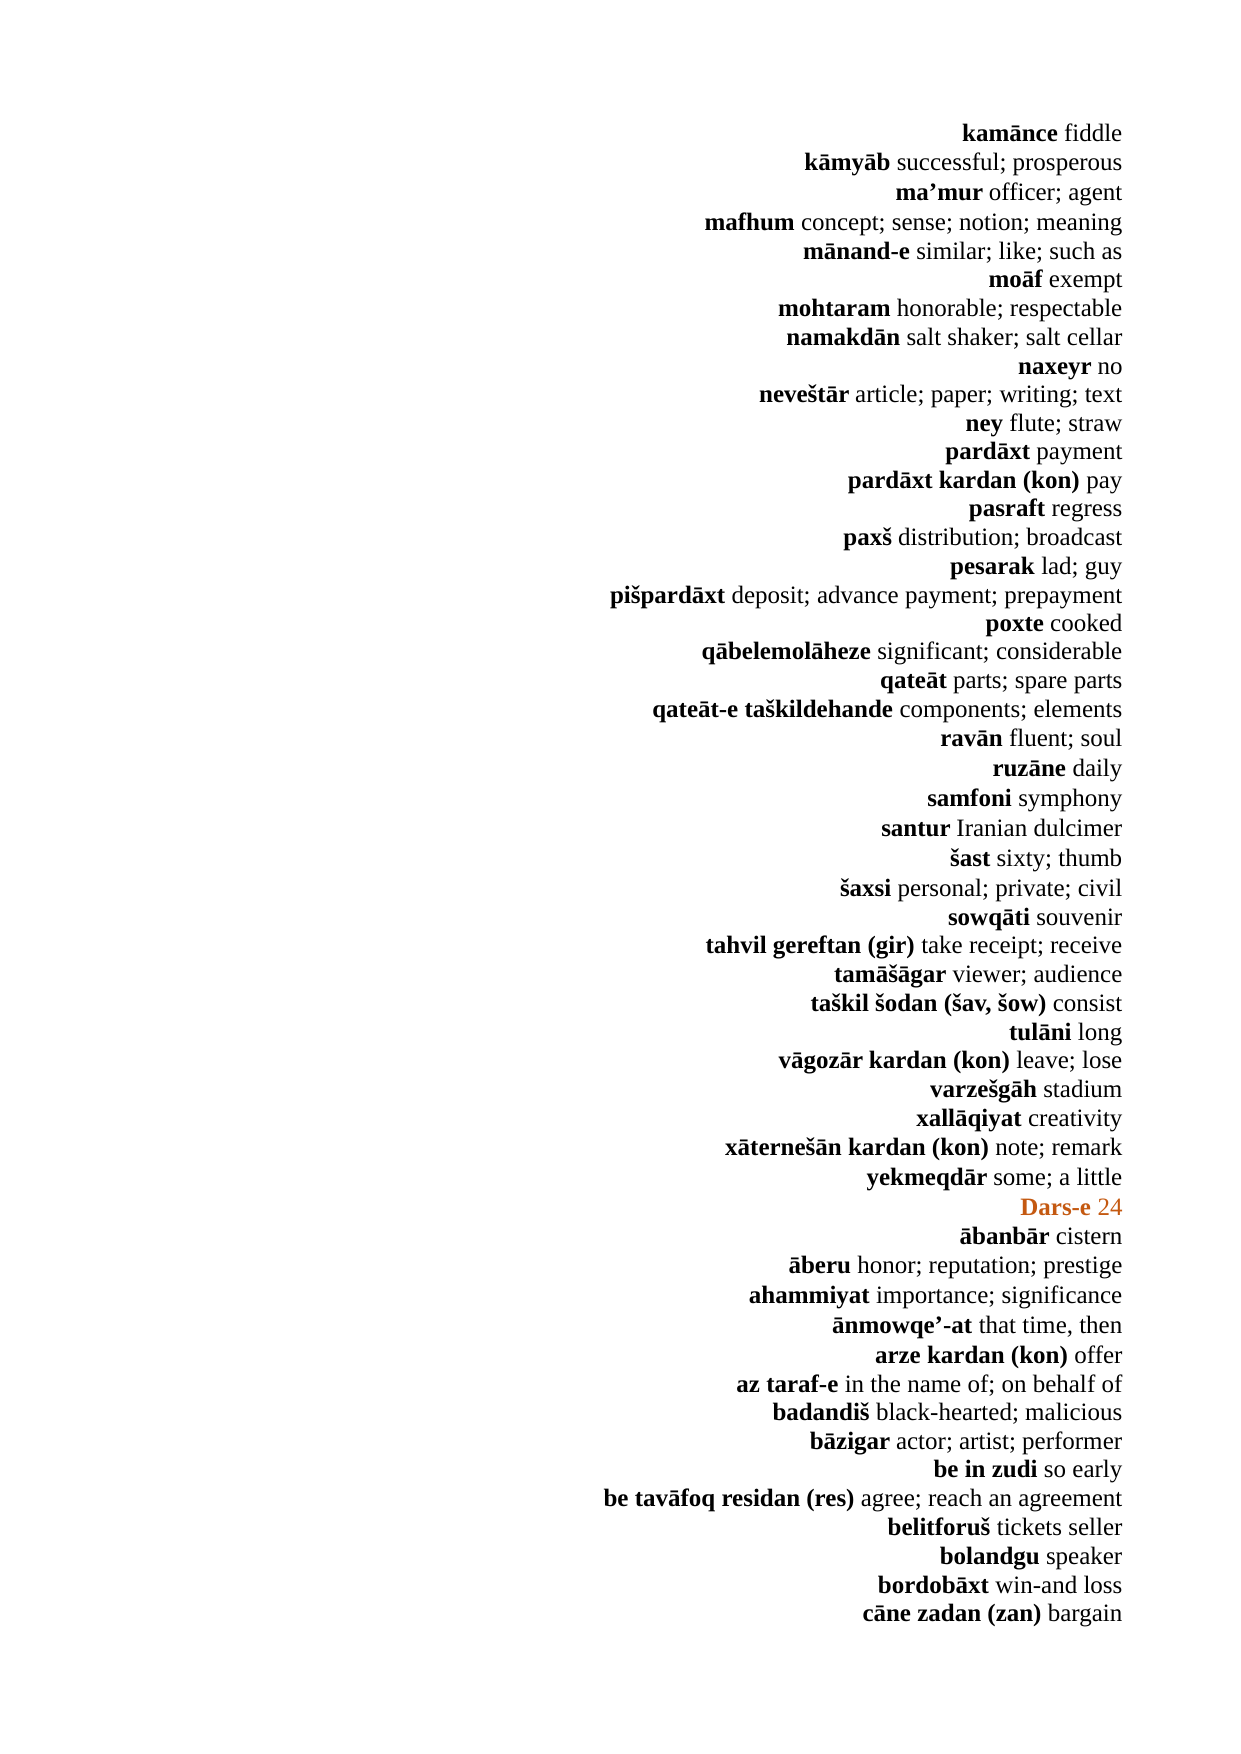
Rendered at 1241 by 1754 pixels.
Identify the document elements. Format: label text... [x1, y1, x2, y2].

text ney flute; straw [118, 408, 1122, 437]
text qateāt-e taškildehande components; elements [118, 694, 1122, 723]
text yekmeqdār some; a little [118, 1162, 1122, 1191]
text ābanbār cistern [118, 1221, 1122, 1250]
text šaxsi personal; private; civil [118, 873, 1122, 902]
text bāzigar actor; artist; performer [118, 1426, 1122, 1455]
text az taraf-e in the name of; on behalf of [118, 1369, 1122, 1397]
text paxš distribution; broadcast [118, 522, 1122, 551]
text ruzāne daily [118, 753, 1122, 782]
text pardāxt payment [118, 437, 1122, 466]
text badandiš black-hearted; malicious [118, 1397, 1122, 1426]
text sowqāti souvenir [118, 902, 1122, 931]
text qābelemolāheze significant; considerable [118, 637, 1122, 666]
text mohtaram honorable; respectable [118, 293, 1122, 322]
text pasraft regress [118, 494, 1122, 522]
text pardāxt kardan (kon) pay [118, 466, 1122, 494]
text samfoni symphony [118, 783, 1122, 812]
text cāne zadan (zan) bargain [118, 1598, 1122, 1627]
text moāf exempt [118, 264, 1122, 293]
text xāternešān kardan (kon) note; remark [118, 1132, 1122, 1160]
text naxeyr no [118, 351, 1122, 379]
text bordobāxt win-and loss [118, 1570, 1122, 1598]
text belitforuš tickets seller [118, 1512, 1122, 1541]
text arze kardan (kon) offer [118, 1340, 1122, 1369]
text vāgozār kardan (kon) leave; lose [118, 1045, 1122, 1074]
text Dars-e 24 [118, 1192, 1122, 1221]
text ravān fluent; soul [118, 723, 1122, 752]
text ānmowqe’-at that time, then [118, 1310, 1122, 1339]
text kamānce fiddle [118, 118, 1122, 147]
text kāmyāb successful; prosperous [118, 147, 1122, 176]
text āberu honor; reputation; prestige [118, 1250, 1122, 1279]
text qateāt parts; spare parts [118, 666, 1122, 694]
text xallāqiyat creativity [118, 1103, 1122, 1132]
text varzešgāh stadium [118, 1074, 1122, 1103]
text bolandgu speaker [118, 1541, 1122, 1570]
text neveštār article; paper; writing; text [118, 379, 1122, 408]
text taškil šodan (šav, šow) consist [118, 988, 1122, 1017]
text ma’mur officer; agent [118, 177, 1122, 206]
text tahvil gereftan (gir) take receipt; receive [118, 931, 1122, 959]
text tamāšāgar viewer; audience [118, 959, 1122, 988]
text pišpardāxt deposit; advance payment; prepayment [118, 580, 1122, 609]
text mānand-e similar; like; such as [118, 236, 1122, 264]
text šast sixty; thumb [118, 843, 1122, 872]
text ahammiyat importance; significance [118, 1280, 1122, 1309]
text mafhum concept; sense; notion; meaning [118, 207, 1122, 236]
text be in zudi so early [118, 1455, 1122, 1483]
text pesarak lad; guy [118, 551, 1122, 580]
text be tavāfoq residan (res) agree; reach an agreement [118, 1483, 1122, 1512]
text poxte cooked [118, 609, 1122, 637]
text namakdān salt shaker; salt cellar [118, 322, 1122, 351]
text santur Iranian dulcimer [118, 813, 1122, 842]
text tulāni long [118, 1017, 1122, 1045]
